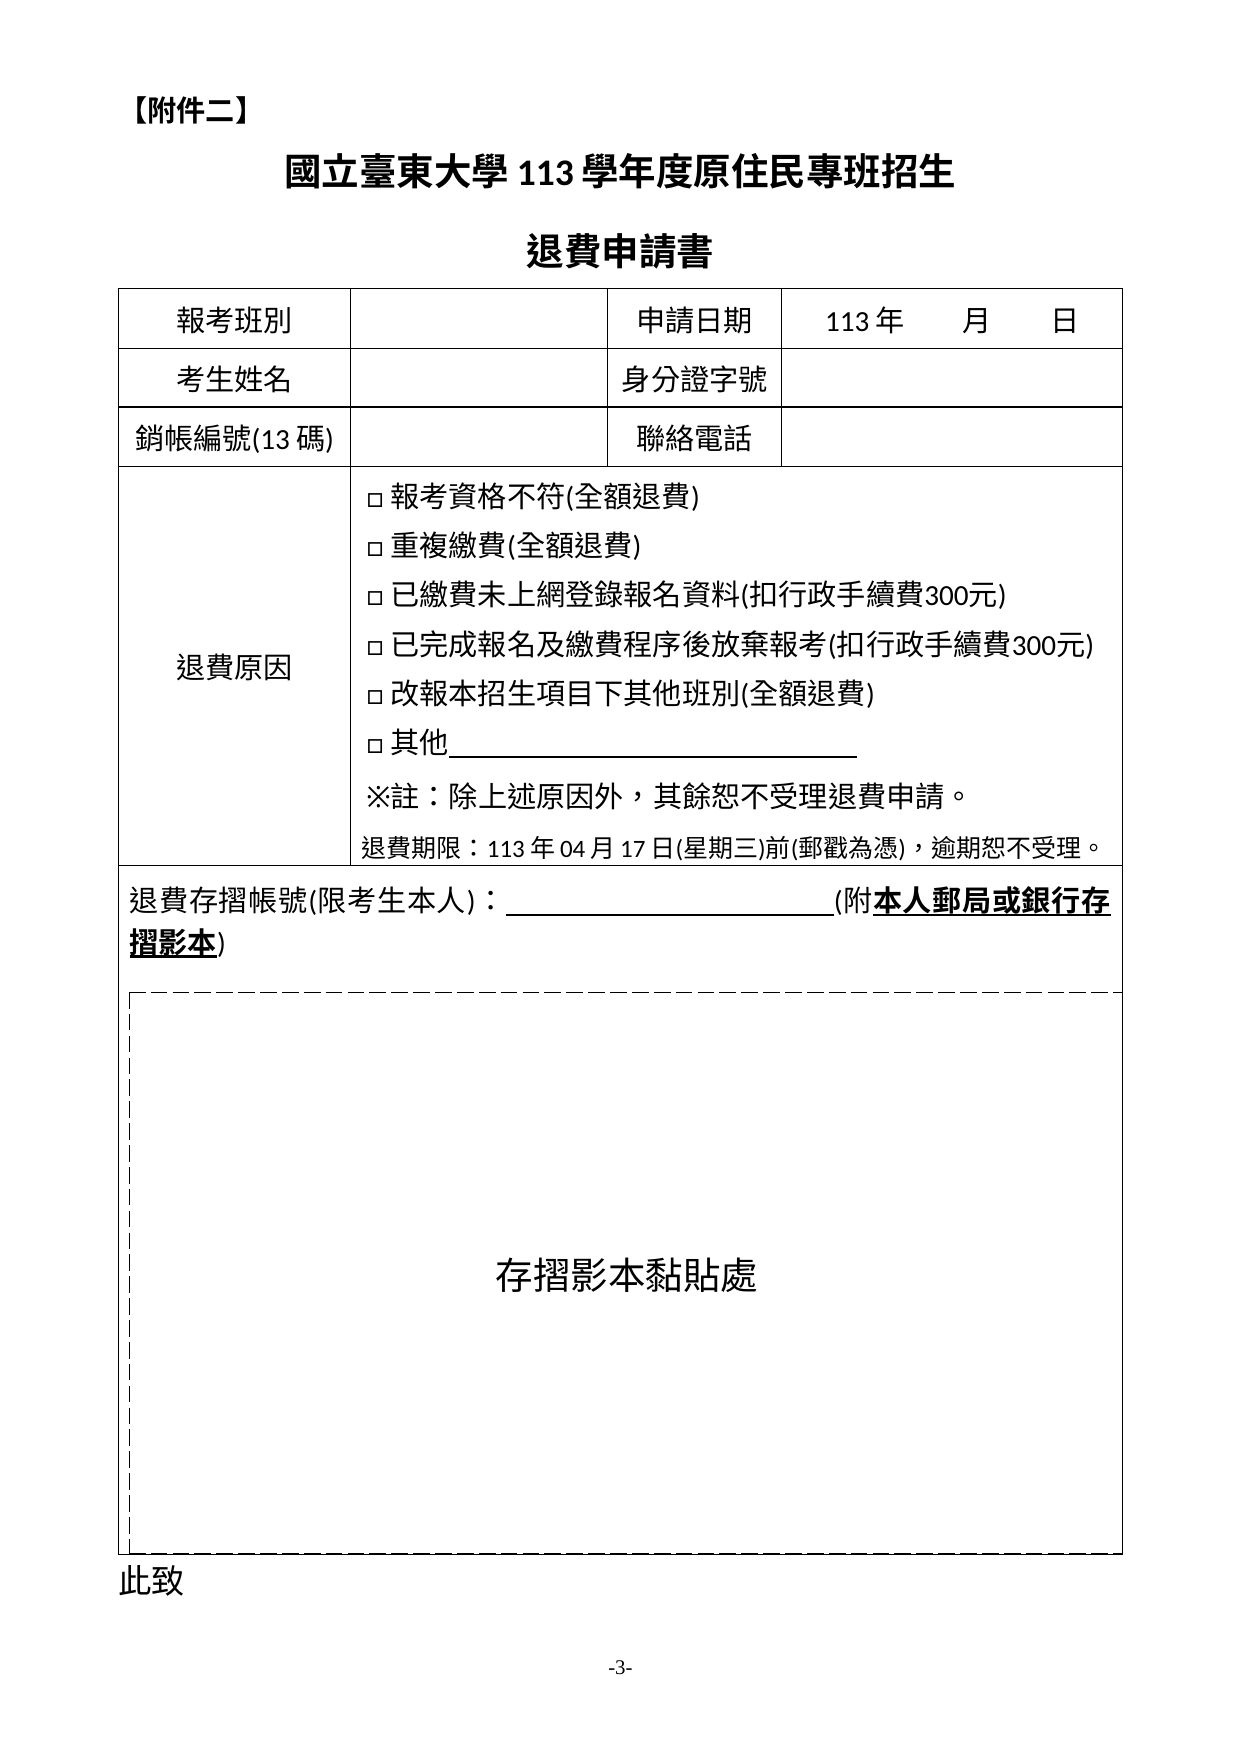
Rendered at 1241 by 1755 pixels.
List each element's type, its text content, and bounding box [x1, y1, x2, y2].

table_header 存摺影本黏貼處 [129, 992, 1122, 1553]
table_cell [351, 408, 607, 466]
text 此致 [118, 1555, 1122, 1603]
table_cell 身分證字號 [608, 349, 781, 406]
subtitle 【附件二】 [118, 87, 1122, 130]
table_header 申請日期 [608, 289, 781, 347]
subtitle 國立臺東大學113學年度原住民專班招生 [118, 142, 1122, 197]
table_header 報考班別 [119, 289, 350, 347]
table_cell [782, 408, 1122, 466]
subtitle 退費申請書 [118, 222, 1122, 276]
table_cell □ 報考資格不符(全額退費) □ 重複繳費(全額退費) □ 已繳費未上網登錄報名資料(扣行政手續費300元) □ 已完成報名及繳費程序後放棄報考(扣行政手續費300元) □ 改報本招生項目下其他班別(全額退費) □ 其他 ※註：除上述原因外，其餘恕不受理退費申請。 退費期限：113年04月17日(星期三)前(郵戳為憑)，逾期恕不受理。 [351, 467, 1122, 864]
table_cell [351, 349, 607, 406]
table_cell 退費原因 [119, 467, 350, 864]
table_cell 銷帳編號(13碼) [119, 408, 350, 466]
table_cell 考生姓名 [119, 349, 350, 406]
table_cell 聯絡電話 [608, 408, 781, 466]
table_cell [782, 349, 1122, 406]
table_cell 退費存摺帳號(限考生本人)： (附本人郵局或銀行存摺影本) [119, 866, 1122, 1554]
table_header 113年 月 日 [782, 289, 1122, 347]
table_header [351, 289, 607, 347]
